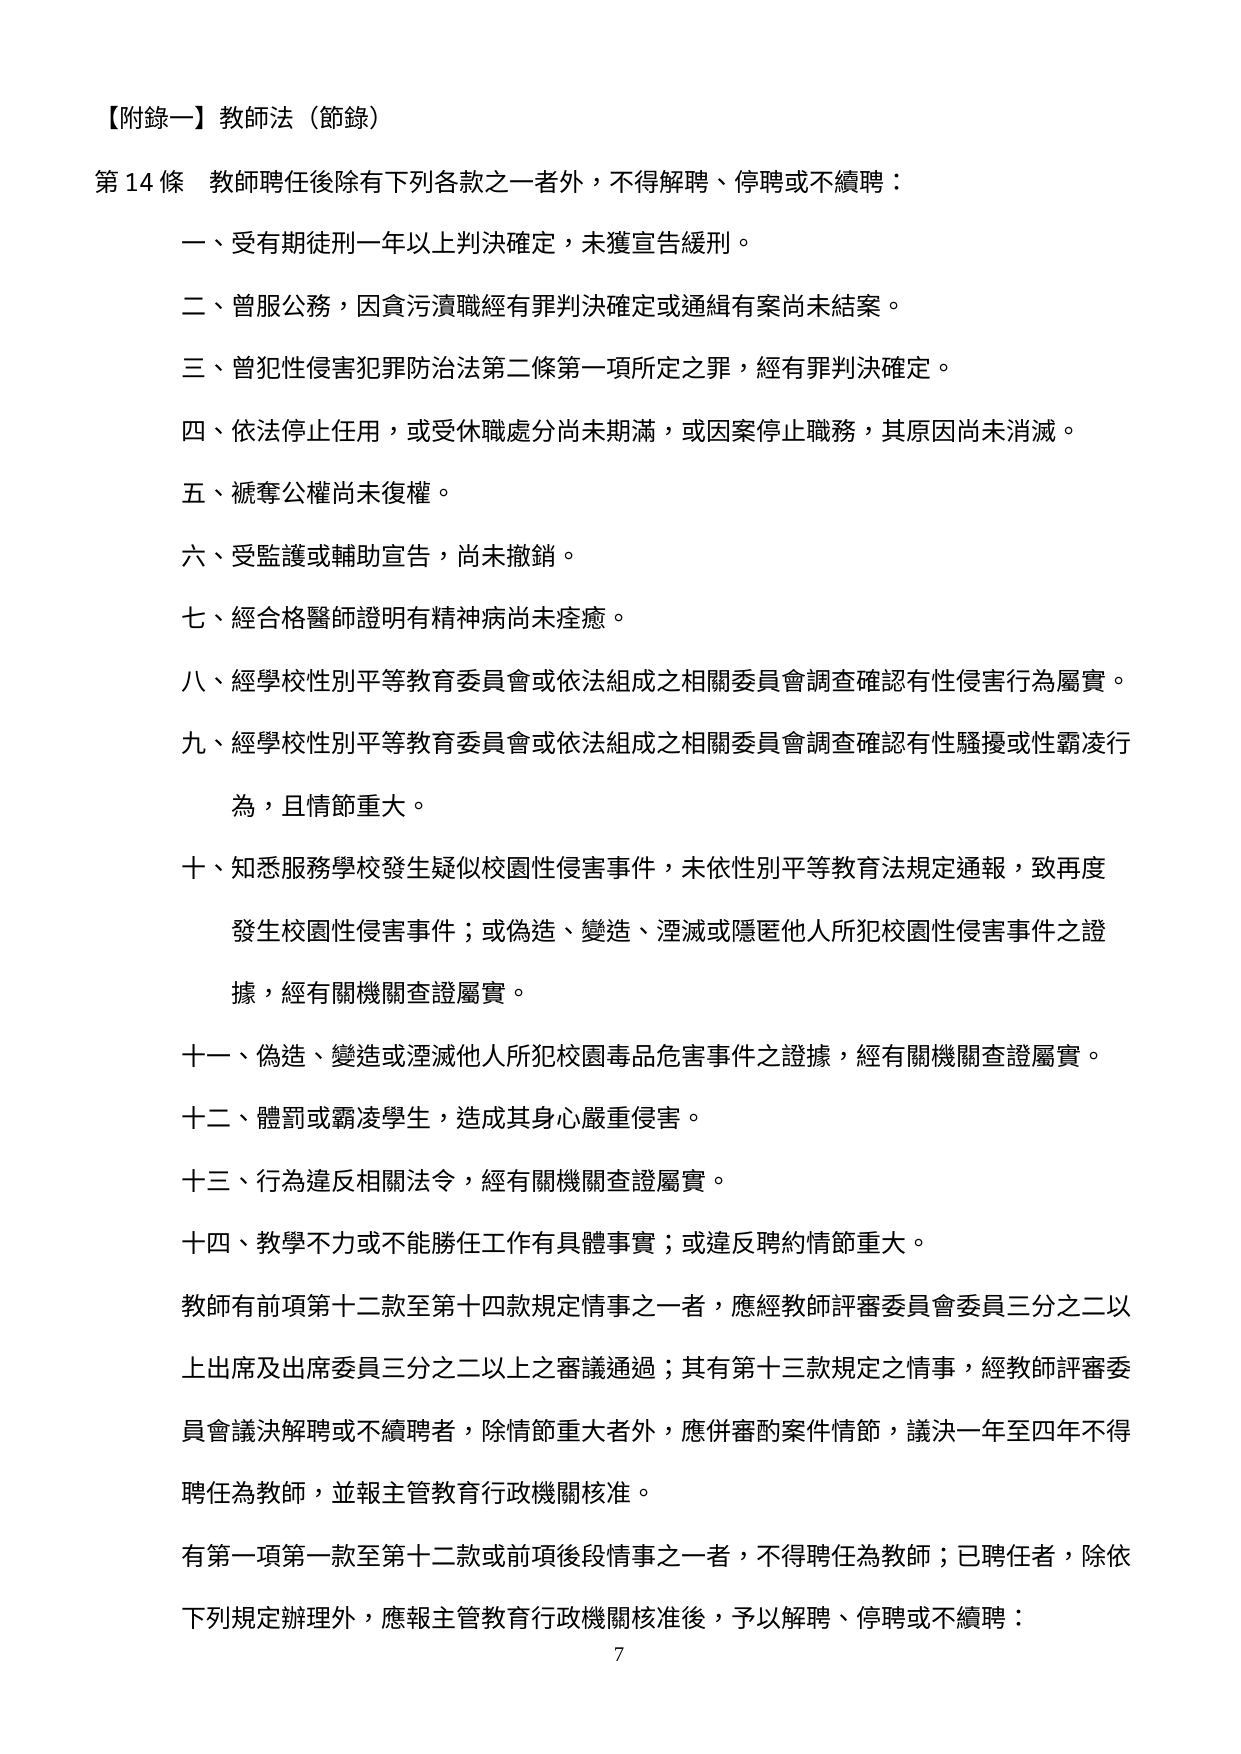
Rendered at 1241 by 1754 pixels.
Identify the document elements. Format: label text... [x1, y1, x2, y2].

text 五、褫奪公權尚未復權。 [94, 452, 1144, 515]
text 九、經學校性別平等教育委員會或依法組成之相關委員會調查確認有性騷擾或性霸凌行為，且情節重大。 [181, 702, 1144, 827]
text 發生校園性侵害事件；或偽造、變造、湮滅或隱匿他人所犯校園性侵害事件之證據，經有關機關查證屬實。 [231, 890, 1144, 1015]
text 第14條 教師聘任後除有下列各款之一者外，不得解聘、停聘或不續聘： [94, 140, 1144, 202]
text 十二、體罰或霸凌學生，造成其身心嚴重侵害。 [94, 1077, 1144, 1140]
text 四、依法停止任用，或受休職處分尚未期滿，或因案停止職務，其原因尚未消滅。 [94, 390, 1144, 452]
text 【附錄一】教師法（節錄） [94, 77, 1144, 140]
text 十四、教學不力或不能勝任工作有具體事實；或違反聘約情節重大。 [94, 1202, 1144, 1265]
text 十一、偽造、變造或湮滅他人所犯校園毒品危害事件之證據，經有關機關查證屬實。 [94, 1015, 1144, 1077]
text 八、經學校性別平等教育委員會或依法組成之相關委員會調查確認有性侵害行為屬實。 [181, 640, 1144, 702]
text 一、受有期徒刑一年以上判決確定，未獲宣告緩刑。 [94, 202, 1144, 265]
text 三、曾犯性侵害犯罪防治法第二條第一項所定之罪，經有罪判決確定。 [94, 327, 1144, 390]
text 六、受監護或輔助宣告，尚未撤銷。 [94, 515, 1144, 577]
text 十三、行為違反相關法令，經有關機關查證屬實。 [94, 1140, 1144, 1202]
text 二、曾服公務，因貪污瀆職經有罪判決確定或通緝有案尚未結案。 [94, 265, 1144, 327]
text 教師有前項第十二款至第十四款規定情事之一者，應經教師評審委員會委員三分之二以上出席及出席委員三分之二以上之審議通過；其有第十三款規定之情事，經教師評審委員會議決解聘或不續聘者，除情節重大者外，應併審酌案件情節，議決一年至四年不得聘任為教師，並報主管教育行政機關核准。 [181, 1265, 1144, 1515]
text 十、知悉服務學校發生疑似校園性侵害事件，未依性別平等教育法規定通報，致再度 [119, 827, 1144, 890]
text 有第一項第一款至第十二款或前項後段情事之一者，不得聘任為教師；已聘任者，除依下列規定辦理外，應報主管教育行政機關核准後，予以解聘、停聘或不續聘： [181, 1515, 1144, 1640]
text 七、經合格醫師證明有精神病尚未痊癒。 [94, 577, 1144, 640]
